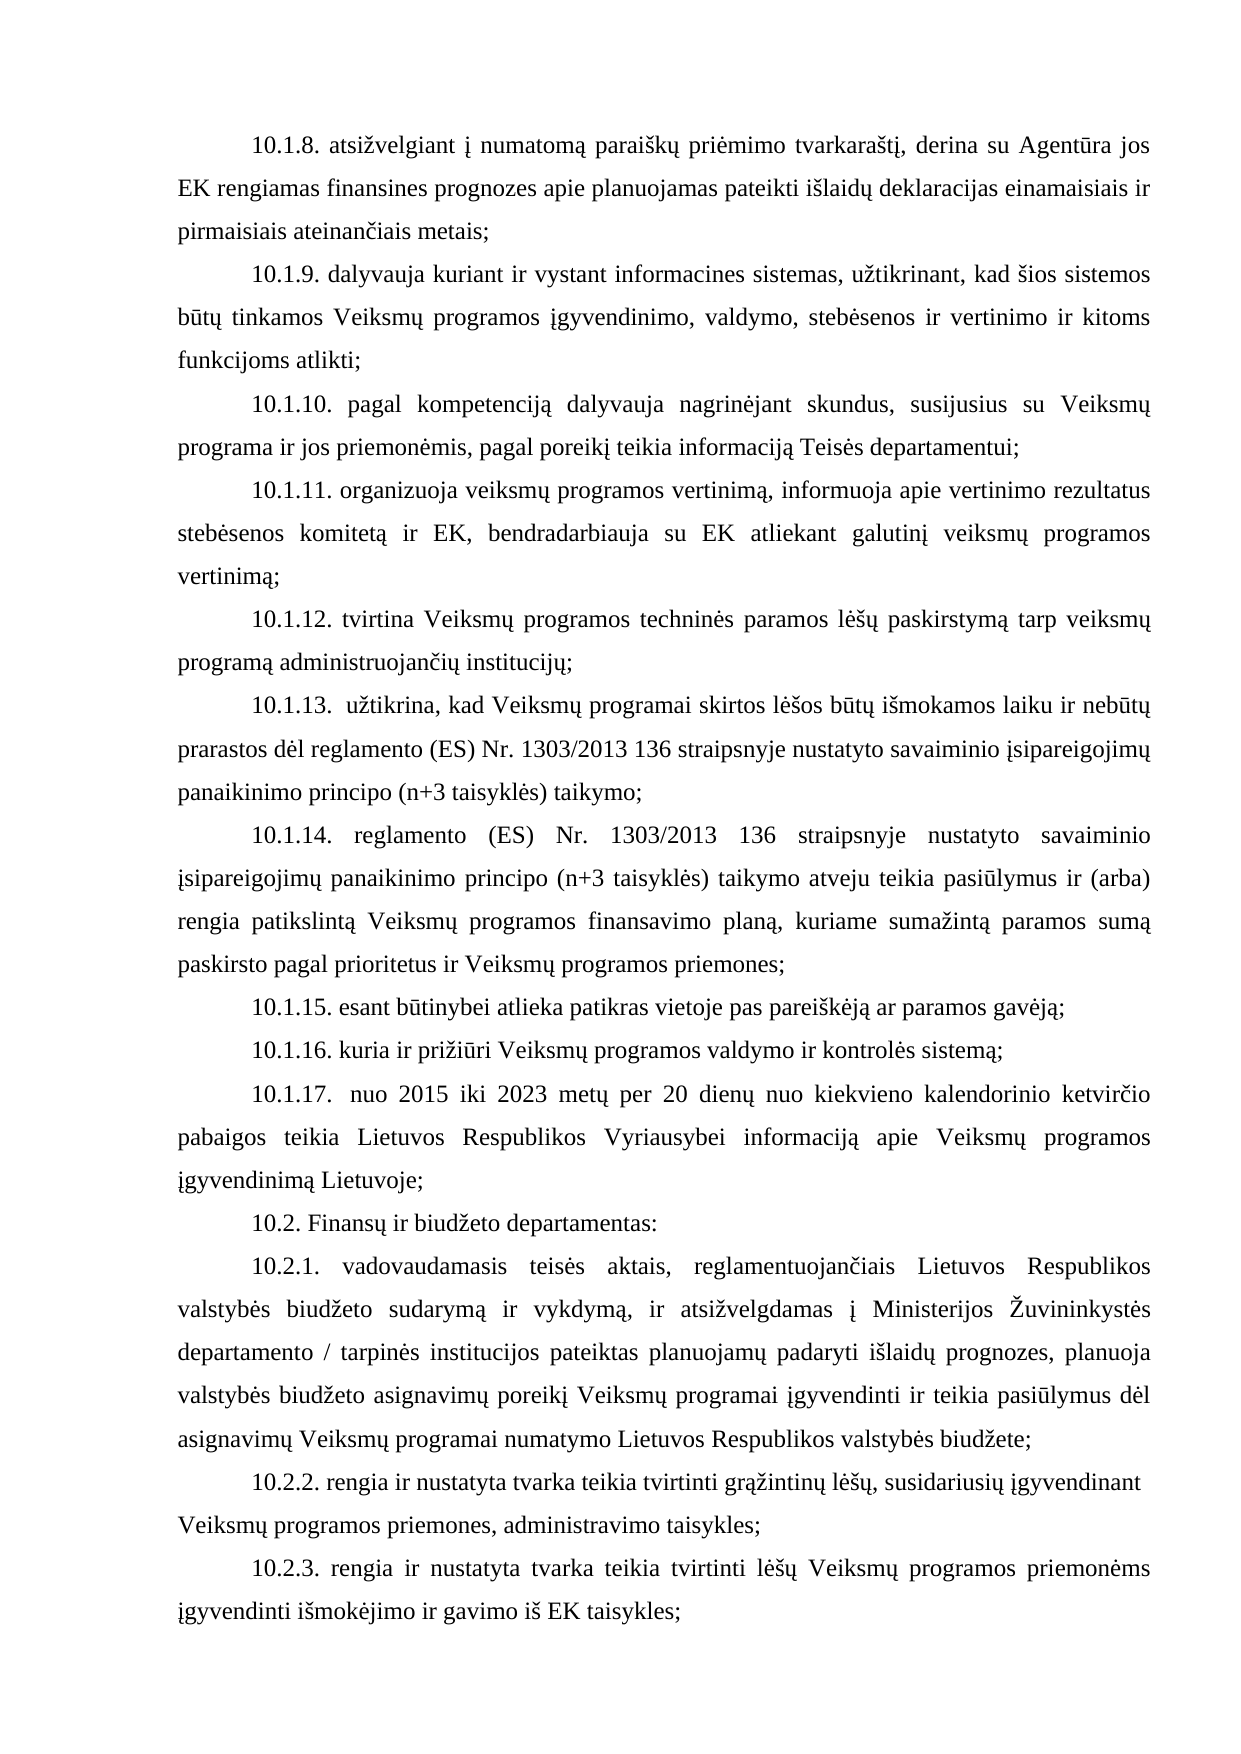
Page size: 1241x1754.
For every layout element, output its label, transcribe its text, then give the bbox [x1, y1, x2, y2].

text 10.1.9. dalyvauja kuriant ir vystant informacines sistemas, užtikrinant, kad šios sistemos būtų tinkamos Veiksmų programos įgyvendinimo, valdymo, stebėsenos ir vertinimo ir kitoms funkcijoms atlikti; [177, 259, 1152, 374]
text 10.1.13. užtikrina, kad Veiksmų programai skirtos lėšos būtų išmokamos laiku ir nebūtų prarastos dėl reglamento (ES) Nr. 1303/2013 136 straipsnyje nustatyto savaiminio įsipareigojimų panaikinimo principo (n+3 taisyklės) taikymo; [177, 691, 1152, 806]
text 10.2.3. rengia ir nustatyta tvarka teikia tvirtinti lėšų Veiksmų programos priemonėms įgyvendinti išmokėjimo ir gavimo iš EK taisykles; [177, 1553, 1152, 1625]
text 10.1.12. tvirtina Veiksmų programos techninės paramos lėšų paskirstymą tarp veiksmų programą administruojančių institucijų; [177, 604, 1152, 676]
text 10.1.10. pagal kompetenciją dalyvauja nagrinėjant skundus, susijusius su Veiksmų programa ir jos priemonėmis, pagal poreikį teikia informaciją Teisės departamentui; [177, 389, 1152, 461]
text 10.2.1. vadovaudamasis teisės aktais, reglamentuojančiais Lietuvos Respublikos valstybės biudžeto sudarymą ir vykdymą, ir atsižvelgdamas į Ministerijos Žuvininkystės departamento / tarpinės institucijos pateiktas planuojamų padaryti išlaidų prognozes, planuoja valstybės biudžeto asignavimų poreikį Veiksmų programai įgyvendinti ir teikia pasiūlymus dėl asignavimų Veiksmų programai numatymo Lietuvos Respublikos valstybės biudžete; [177, 1251, 1152, 1452]
text 10.2.2. rengia ir nustatyta tvarka teikia tvirtinti grąžintinų lėšų, susidariusių įgyvendinant Veiksmų programos priemones, administravimo taisykles; [177, 1467, 1152, 1539]
text 10.1.16. kuria ir prižiūri Veiksmų programos valdymo ir kontrolės sistemą; [177, 1036, 1152, 1064]
text 10.2. Finansų ir biudžeto departamentas: [177, 1208, 1152, 1237]
text 10.1.15. esant būtinybei atlieka patikras vietoje pas pareiškėją ar paramos gavėją; [177, 992, 1152, 1021]
text 10.1.17. nuo 2015 iki 2023 metų per 20 dienų nuo kiekvieno kalendorinio ketvirčio pabaigos teikia Lietuvos Respublikos Vyriausybei informaciją apie Veiksmų programos įgyvendinimą Lietuvoje; [177, 1079, 1152, 1194]
text 10.1.8. atsižvelgiant į numatomą paraiškų priėmimo tvarkaraštį, derina su Agentūra jos EK rengiamas finansines prognozes apie planuojamas pateikti išlaidų deklaracijas einamaisiais ir pirmaisiais ateinančiais metais; [177, 130, 1152, 245]
text 10.1.11. organizuoja veiksmų programos vertinimą, informuoja apie vertinimo rezultatus stebėsenos komitetą ir EK, bendradarbiauja su EK atliekant galutinį veiksmų programos vertinimą; [177, 475, 1152, 590]
text 10.1.14. reglamento (ES) Nr. 1303/2013 136 straipsnyje nustatyto savaiminio įsipareigojimų panaikinimo principo (n+3 taisyklės) taikymo atveju teikia pasiūlymus ir (arba) rengia patikslintą Veiksmų programos finansavimo planą, kuriame sumažintą paramos sumą paskirsto pagal prioritetus ir Veiksmų programos priemones; [177, 820, 1152, 978]
